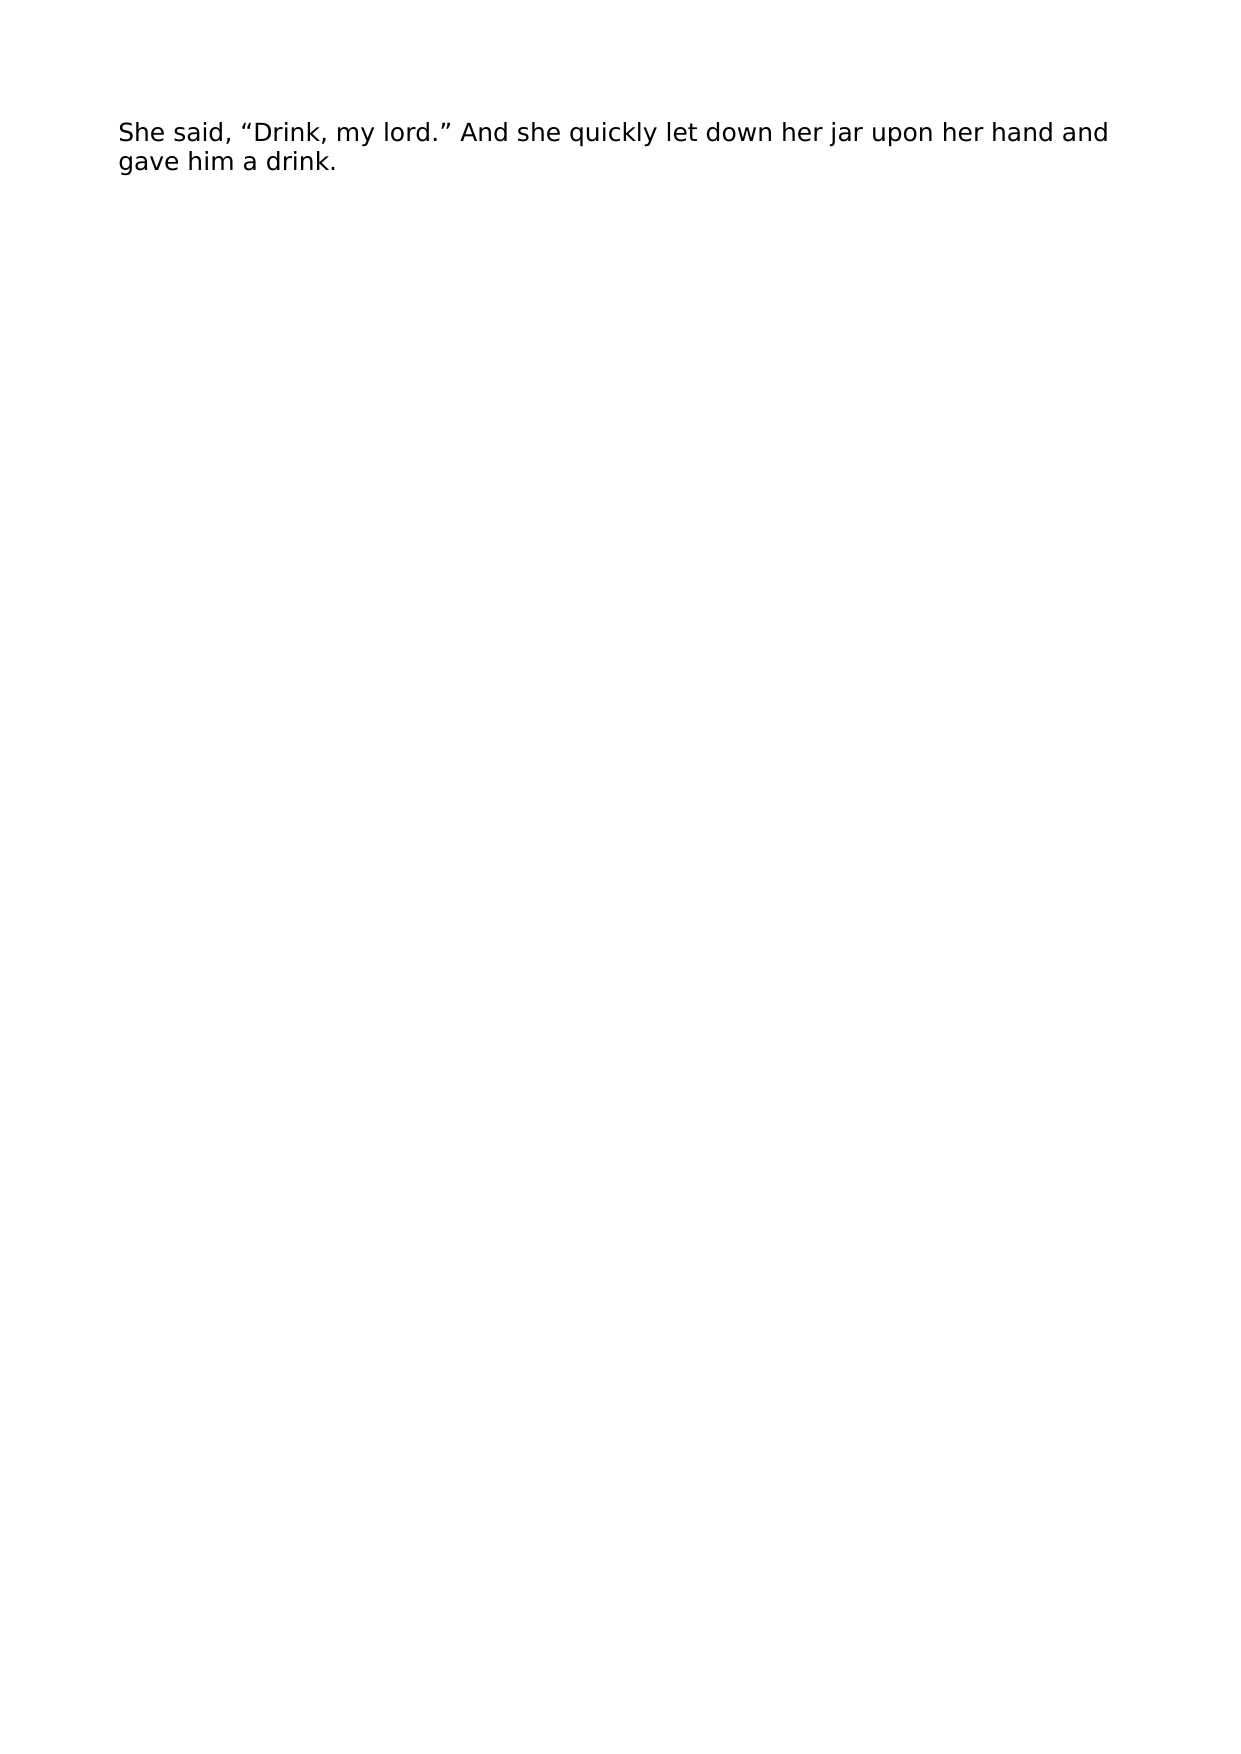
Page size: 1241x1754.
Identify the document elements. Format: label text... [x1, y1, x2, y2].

text She said, “Drink, my lord.” And she quickly let down her jar upon her hand and gave him a drink. [118, 118, 1122, 176]
